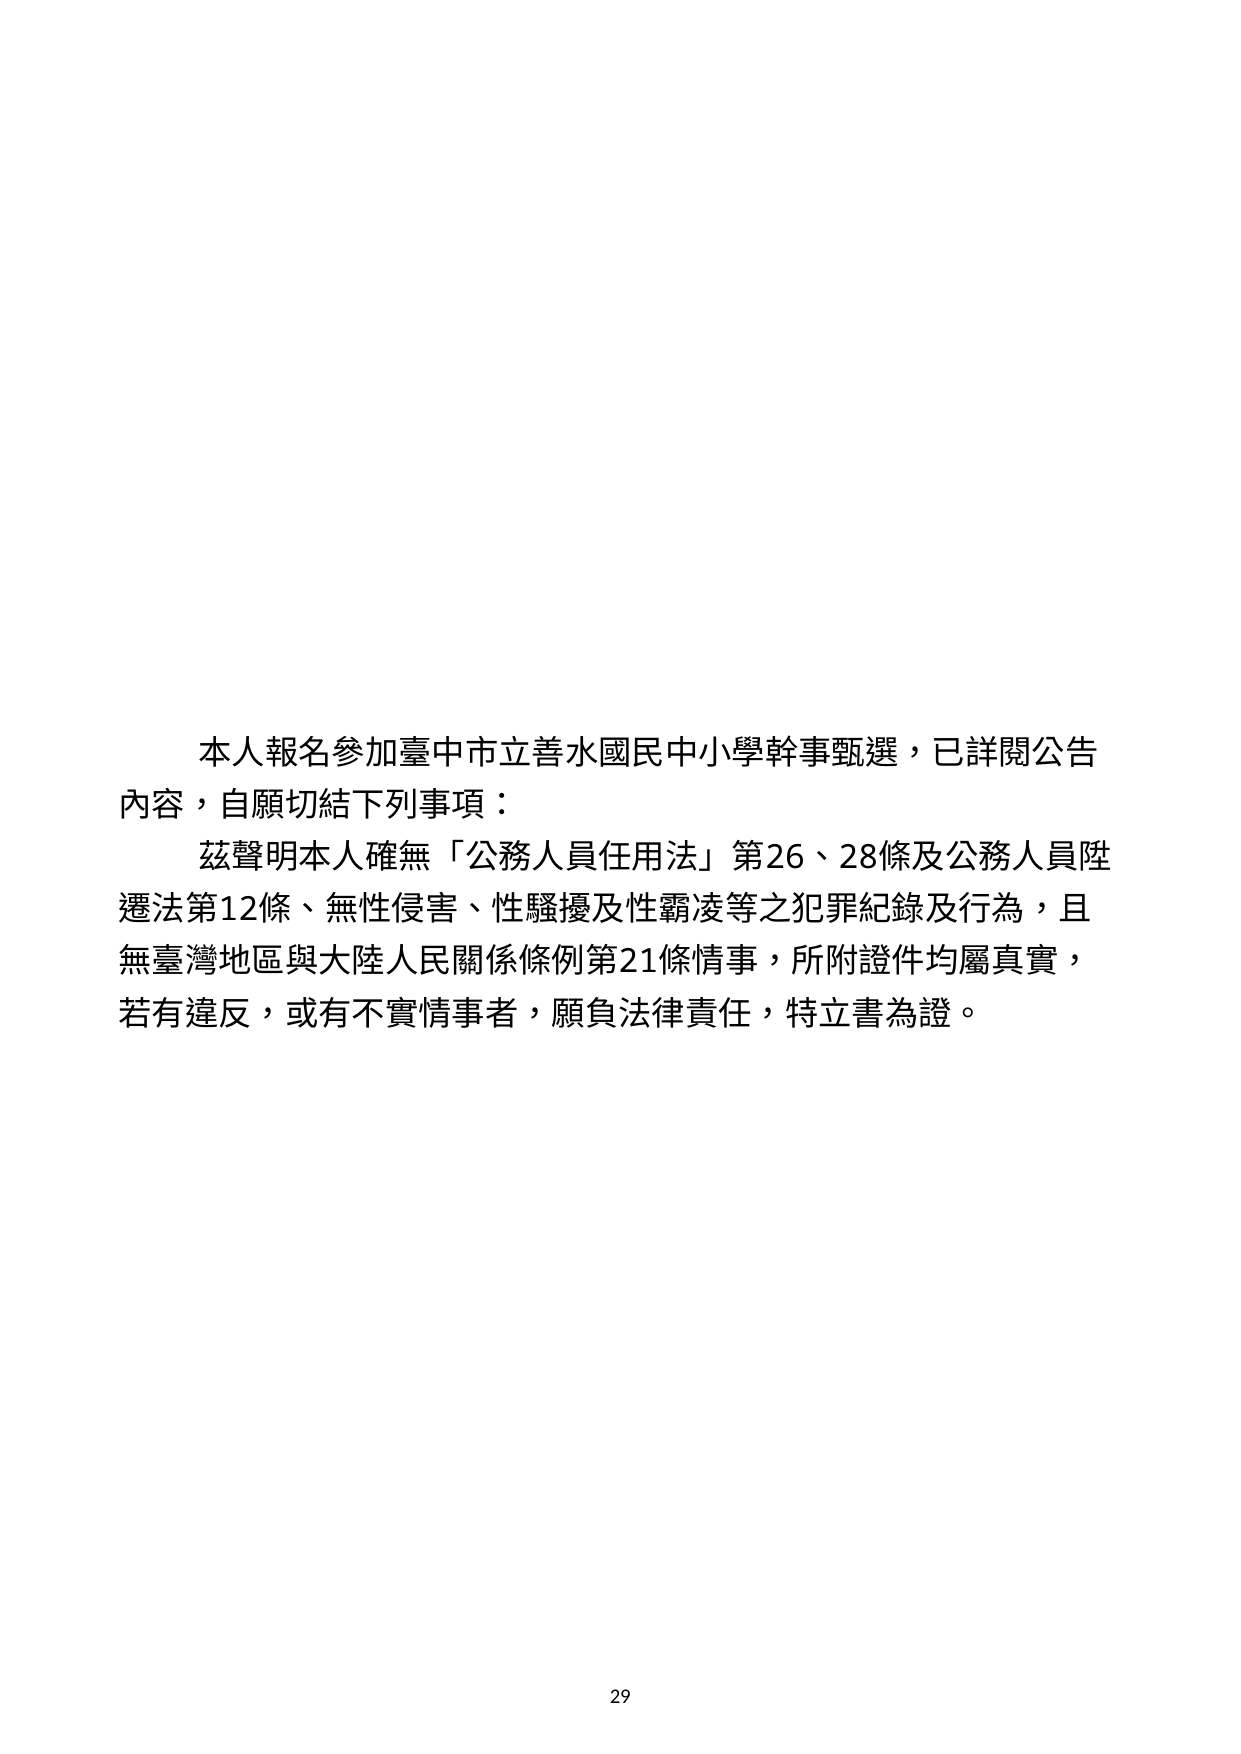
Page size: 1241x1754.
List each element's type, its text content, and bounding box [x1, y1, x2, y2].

text 本人報名參加臺中市立善水國民中小學幹事甄選，已詳閱公告內容，自願切結下列事項： [118, 723, 1122, 827]
text 茲聲明本人確無「公務人員任用法」第26、28條及公務人員陞遷法第12條、無性侵害、性騷擾及性霸凌等之犯罪紀錄及行為，且無臺灣地區與大陸人民關係條例第21條情事，所附證件均屬真實，若有違反，或有不實情事者，願負法律責任，特立書為證。 [118, 827, 1122, 1035]
